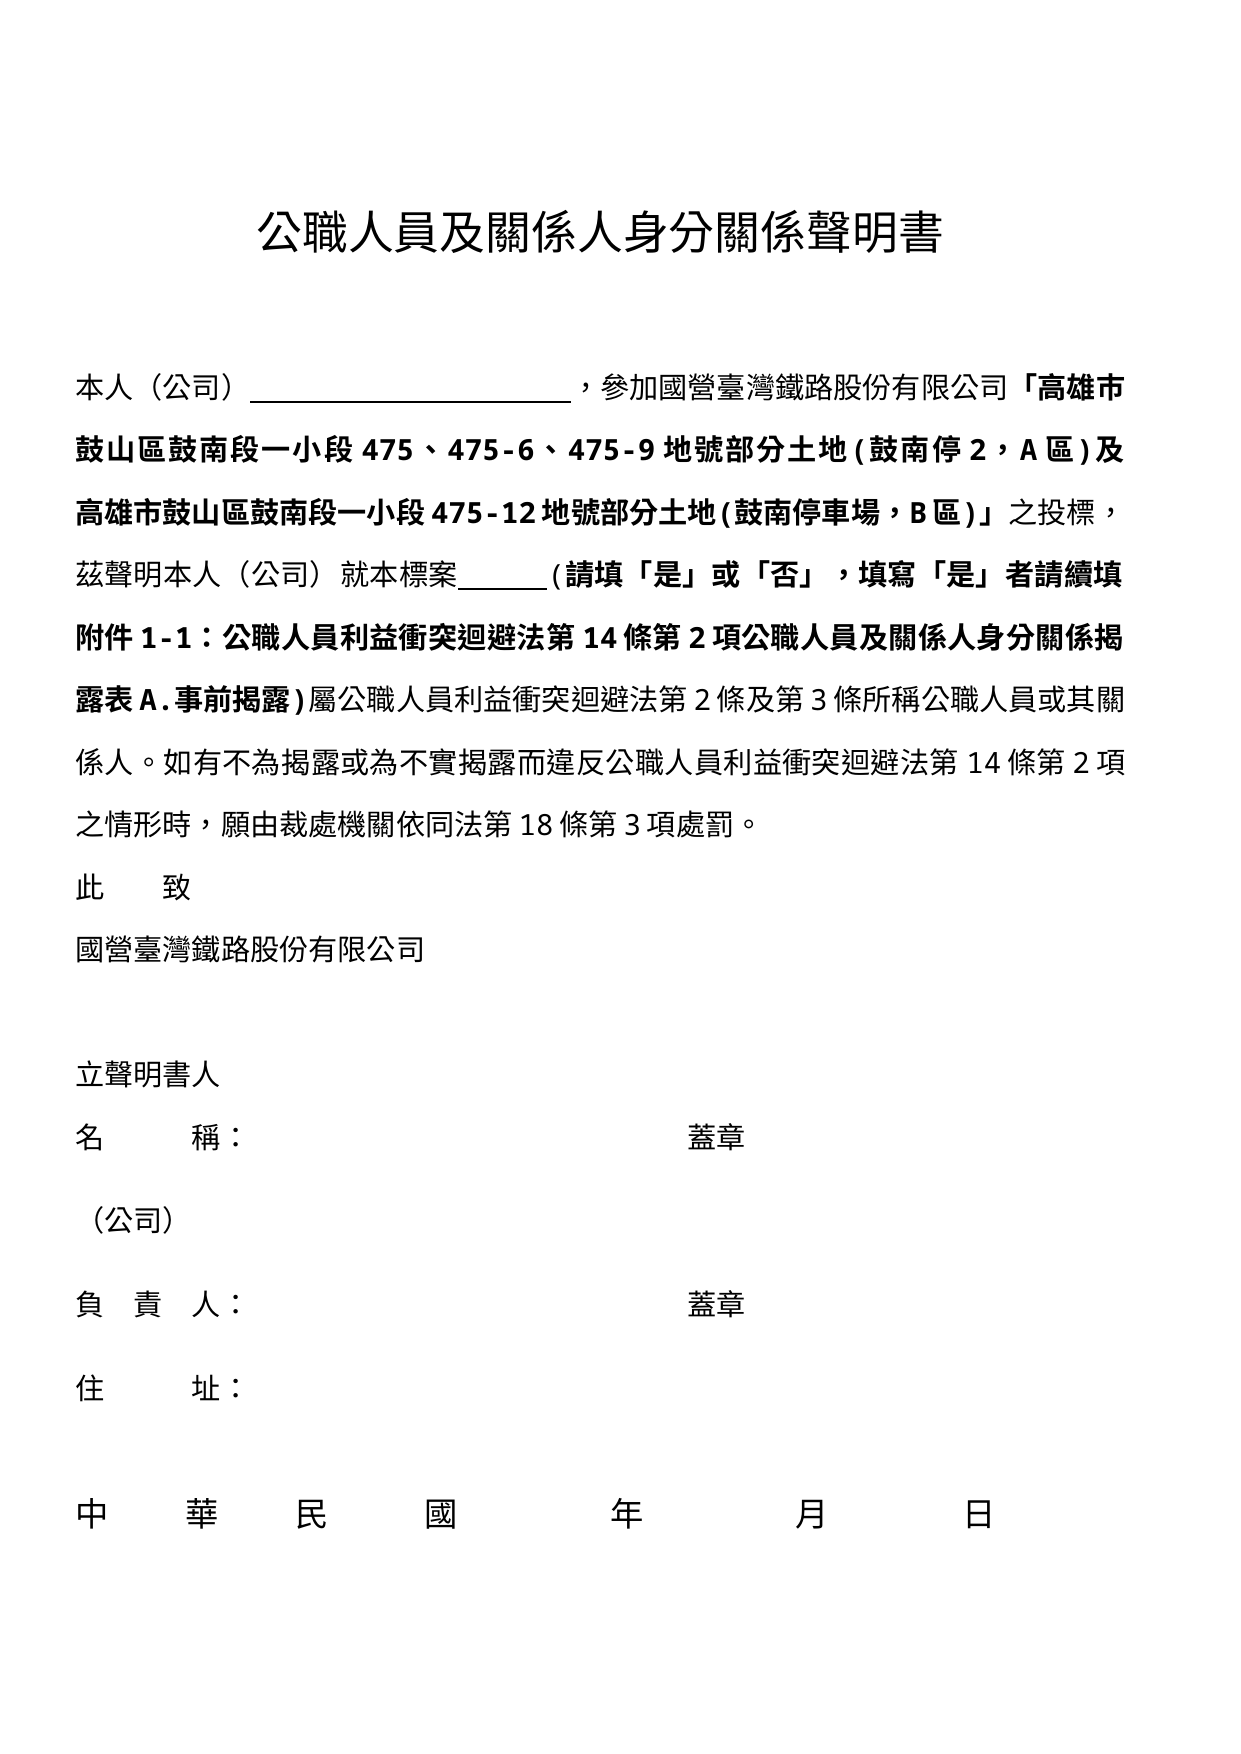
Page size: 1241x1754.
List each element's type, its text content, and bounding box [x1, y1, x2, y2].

text （公司） [75, 1177, 1125, 1240]
text 國營臺灣鐵路股份有限公司 [75, 906, 1125, 969]
text 公職人員及關係人身分關係聲明書 [75, 156, 1125, 281]
text 本人（公司） ，參加國營臺灣鐵路股份有限公司「高雄巿鼓山區鼓南段一小段475、475-6、475-9地號部分土地(鼓南停2，A區)及 高雄市鼓山區鼓南段一小段475-12地號部分土地(鼓南停車場，B區)」之投標，茲聲明本人（公司）就本標案 (請填「是」或「否」，填寫「是」者請續填附件1-1：公職人員利益衝突迴避法第14條第2項公職人員及關係人身分關係揭露表A.事前揭露)屬公職人員利益衝突迴避法第2條及第3條所稱公職人員或其關係人。如有不為揭露或為不實揭露而違反公職人員利益衝突迴避法第14條第2項之情形時，願由裁處機關依同法第18條第3項處罰。 [75, 344, 1125, 844]
text 名 稱： 蓋章 [75, 1094, 1125, 1156]
text 住 址： [75, 1345, 1125, 1407]
text 此 致 [75, 844, 1125, 906]
text 立聲明書人 [75, 1031, 1125, 1094]
text 中 華 民 國 年 月 日 [75, 1470, 1125, 1536]
text 負 責 人： 蓋章 [75, 1261, 1125, 1324]
